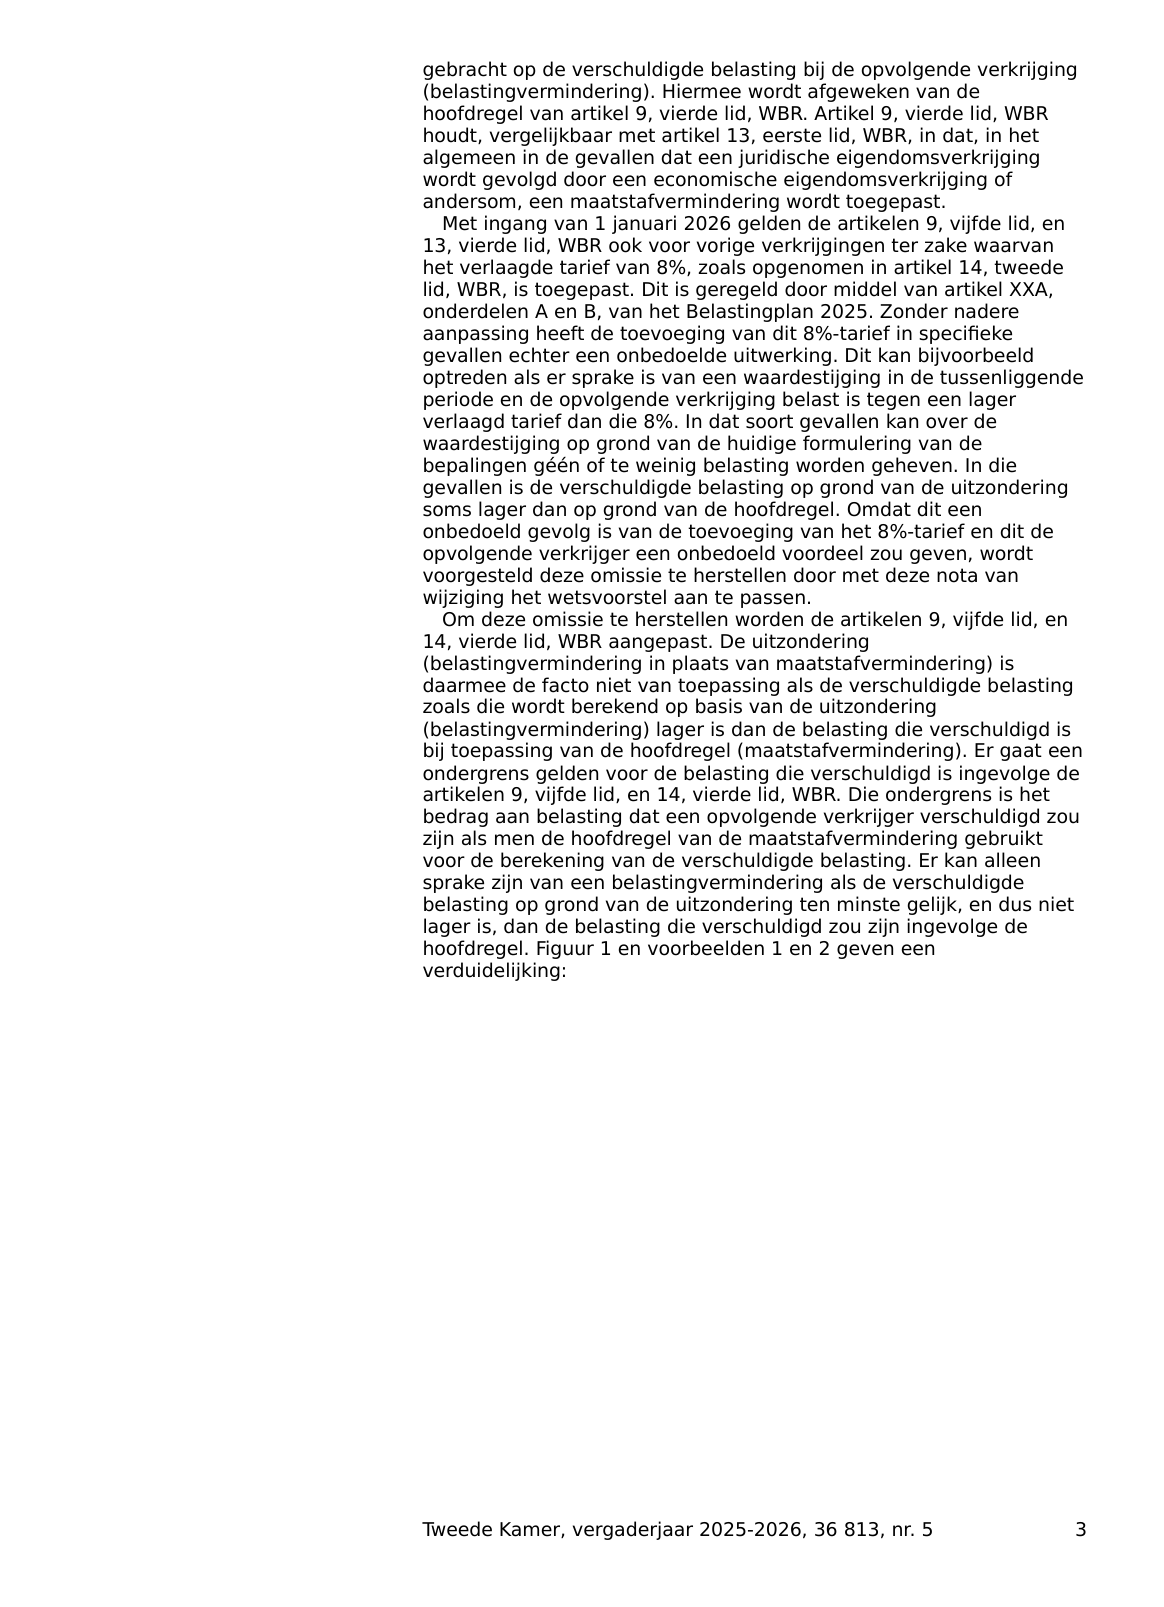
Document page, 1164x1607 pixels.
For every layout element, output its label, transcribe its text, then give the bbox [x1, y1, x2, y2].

text Met ingang van 1 januari 2026 gelden de artikelen 9, vijfde lid, en 13, vierde lid, WBR ook voor vorige verkrijgingen ter zake waarvan het verlaagde tarief van 8%, zoals opgenomen in artikel 14, tweede lid, WBR, is toegepast. Dit is geregeld door middel van artikel XXA, onderdelen A en B, van het Belastingplan 2025. Zonder nadere aanpassing heeft de toevoeging van dit 8%-tarief in specifieke gevallen echter een onbedoelde uitwerking. Dit kan bijvoorbeeld optreden als er sprake is van een waardestijging in de tussenliggende periode en de opvolgende verkrijging belast is tegen een lager verlaagd tarief dan die 8%. In dat soort gevallen kan over de waardestijging op grond van de huidige formulering van de bepalingen géén of te weinig belasting worden geheven. In die gevallen is de verschuldigde belasting op grond van de uitzondering soms lager dan op grond van de hoofdregel. Omdat dit een onbedoeld gevolg is van de toevoeging van het 8%-tarief en dit de opvolgende verkrijger een onbedoeld voordeel zou geven, wordt voorgesteld deze omissie te herstellen door met deze nota van wijziging het wetsvoorstel aan te passen. [422, 213, 1087, 608]
text Om deze omissie te herstellen worden de artikelen 9, vijfde lid, en 14, vierde lid, WBR aangepast. De uitzondering (belastingvermindering in plaats van maatstafvermindering) is daarmee de facto niet van toepassing als de verschuldigde belasting zoals die wordt berekend op basis van de uitzondering (belastingvermindering) lager is dan de belasting die verschuldigd is bij toepassing van de hoofdregel (maatstafvermindering). Er gaat een ondergrens gelden voor de belasting die verschuldigd is ingevolge de artikelen 9, vijfde lid, en 14, vierde lid, WBR. Die ondergrens is het bedrag aan belasting dat een opvolgende verkrijger verschuldigd zou zijn als men de hoofdregel van de maatstafvermindering gebruikt voor de berekening van de verschuldigde belasting. Er kan alleen sprake zijn van een belastingvermindering als de verschuldigde belasting op grond van de uitzondering ten minste gelijk, en dus niet lager is, dan de belasting die verschuldigd zou zijn ingevolge de hoofdregel. Figuur 1 en voorbeelden 1 en 2 geven een verduidelijking: [422, 608, 1087, 982]
text gebracht op de verschuldigde belasting bij de opvolgende verkrijging (belastingvermindering). Hiermee wordt afgeweken van de hoofdregel van artikel 9, vierde lid, WBR. Artikel 9, vierde lid, WBR houdt, vergelijkbaar met artikel 13, eerste lid, WBR, in dat, in het algemeen in de gevallen dat een juridische eigendomsverkrijging wordt gevolgd door een economische eigendomsverkrijging of andersom, een maatstafvermindering wordt toegepast. [422, 59, 1087, 213]
